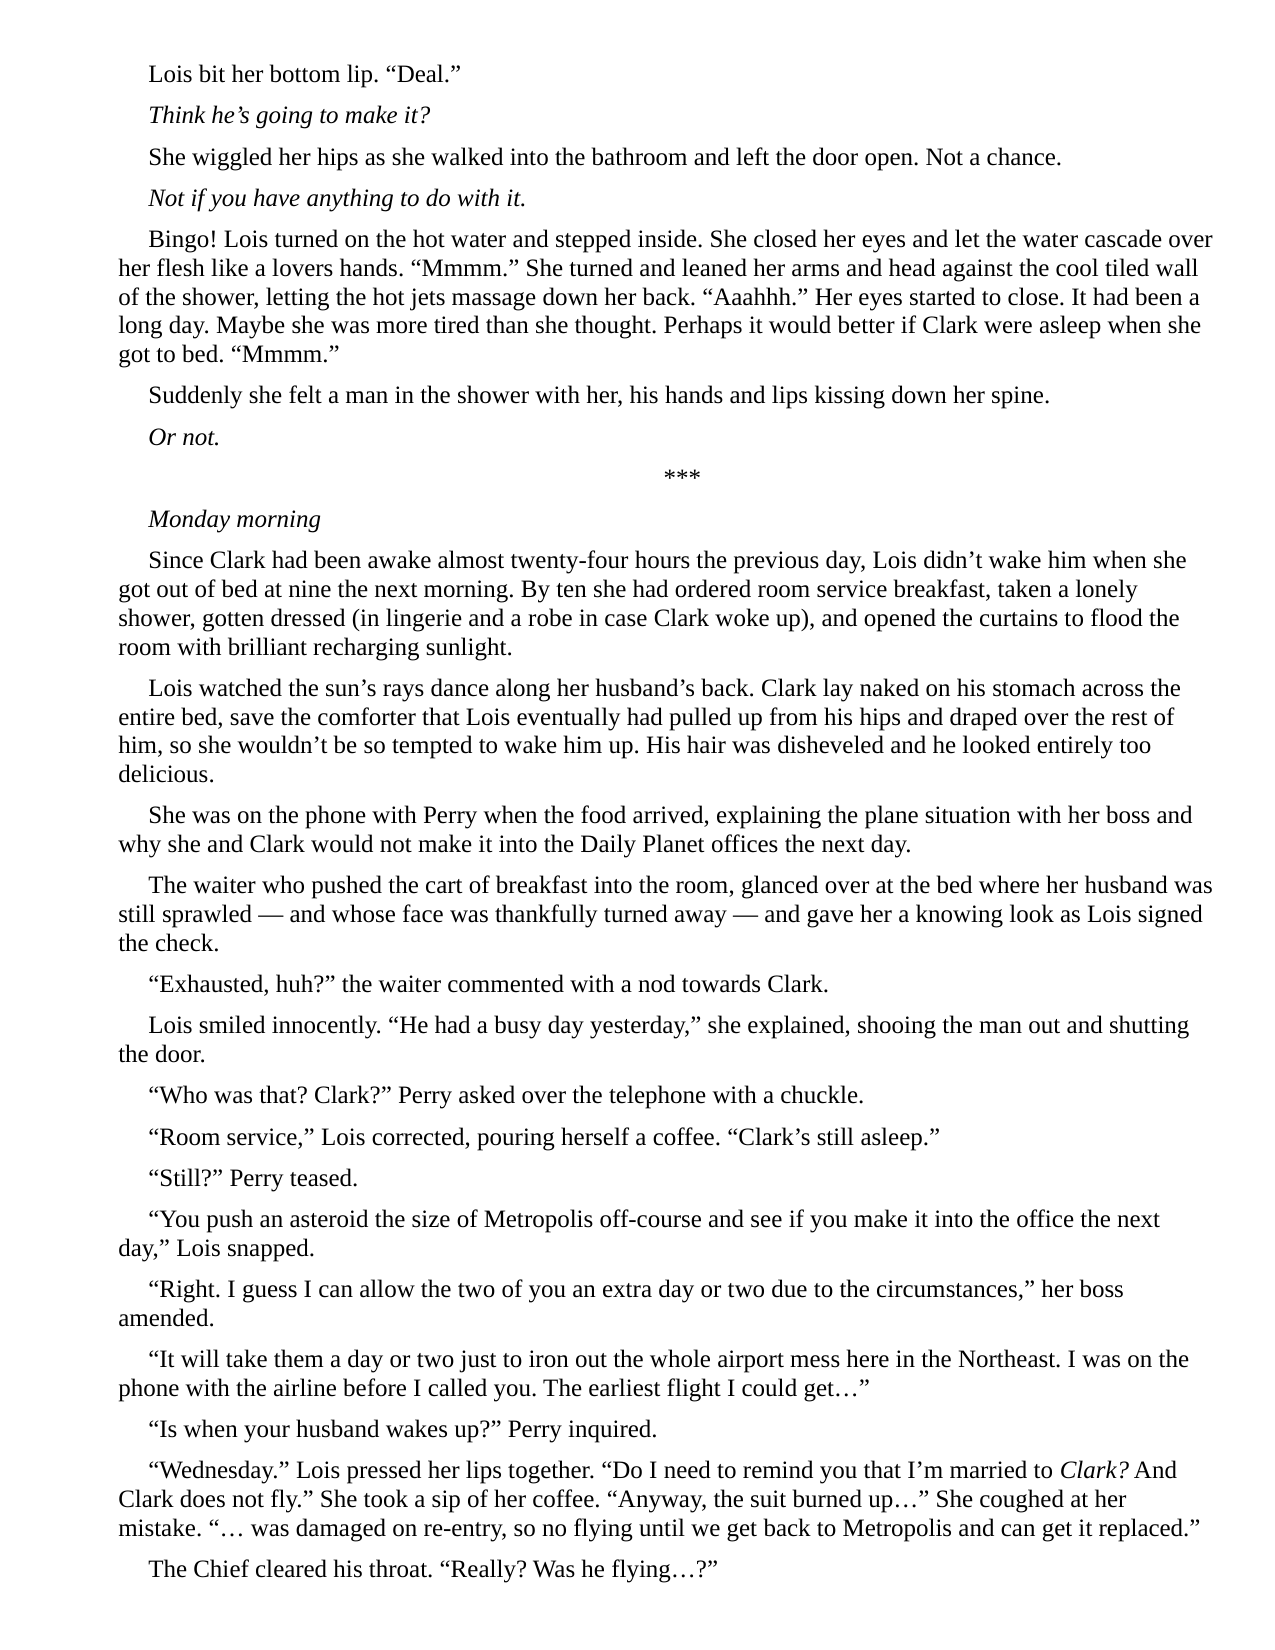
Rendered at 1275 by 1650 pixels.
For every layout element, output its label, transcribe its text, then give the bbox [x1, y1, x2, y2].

text “Room service,” Lois corrected, pouring herself a coffee. “Clark’s still asleep.” [118, 1122, 1216, 1150]
text Or not. [118, 422, 1216, 450]
text Since Clark had been awake almost twenty-four hours the previous day, Lois didn’t wake him when she got out of bed at nine the next morning. By ten she had ordered room service breakfast, taken a lonely shower, gotten dressed (in lingerie and a robe in case Clark woke up), and opened the curtains to flood the room with brilliant recharging sunlight. [118, 545, 1216, 660]
text Suddenly she felt a man in the shower with her, his hands and lips kissing down her spine. [118, 380, 1216, 409]
text *** [118, 463, 1216, 492]
text The Chief cleared his throat. “Really? Was he flying…?” [118, 1554, 1216, 1583]
text The waiter who pushed the cart of breakfast into the room, glanced over at the bed where her husband was still sprawled — and whose face was thankfully turned away — and gave her a knowing look as Lois signed the check. [118, 870, 1216, 957]
text “Wednesday.” Lois pressed her lips together. “Do I need to remind you that I’m married to Clark? And Clark does not fly.” She took a sip of her coffee. “Anyway, the suit burned up…” She coughed at her mistake. “… was damaged on re-entry, so no flying until we get back to Metropolis and can get it replaced.” [118, 1455, 1216, 1542]
text “Still?” Perry teased. [118, 1163, 1216, 1192]
text She was on the phone with Perry when the food arrived, explaining the plane situation with her boss and why she and Clark would not make it into the Daily Planet offices the next day. [118, 800, 1216, 858]
text “You push an asteroid the size of Metropolis off-course and see if you make it into the office the next day,” Lois snapped. [118, 1204, 1216, 1262]
text “Who was that? Clark?” Perry asked over the telephone with a chuckle. [118, 1080, 1216, 1109]
text “It will take them a day or two just to iron out the whole airport mess here in the Northeast. I was on the phone with the airline before I called you. The earliest flight I could get…” [118, 1344, 1216, 1402]
text “Right. I guess I can allow the two of you an extra day or two due to the circumstances,” her boss amended. [118, 1274, 1216, 1332]
text Lois bit her bottom lip. “Deal.” [118, 59, 1216, 88]
text Monday morning [118, 504, 1216, 533]
text Not if you have anything to do with it. [118, 183, 1216, 212]
text Think he’s going to make it? [118, 100, 1216, 129]
text She wiggled her hips as she walked into the bathroom and left the door open. Not a chance. [118, 142, 1216, 170]
text Lois watched the sun’s rays dance along her husband’s back. Clark lay naked on his stomach across the entire bed, save the comforter that Lois eventually had pulled up from his hips and draped over the rest of him, so she wouldn’t be so tempted to wake him up. His hair was disheveled and he looked entirely too delicious. [118, 673, 1216, 788]
text “Exhausted, huh?” the waiter commented with a nod towards Clark. [118, 969, 1216, 998]
text “Is when your husband wakes up?” Perry inquired. [118, 1414, 1216, 1443]
text Bingo! Lois turned on the hot water and stepped inside. She closed her eyes and let the water cascade over her flesh like a lovers hands. “Mmmm.” She turned and leaned her arms and head against the cool tiled wall of the shower, letting the hot jets massage down her back. “Aaahhh.” Her eyes started to close. It had been a long day. Maybe she was more tired than she thought. Perhaps it would better if Clark were asleep when she got to bed. “Mmmm.” [118, 224, 1216, 368]
text Lois smiled innocently. “He had a busy day yesterday,” she explained, shooing the man out and shutting the door. [118, 1010, 1216, 1068]
